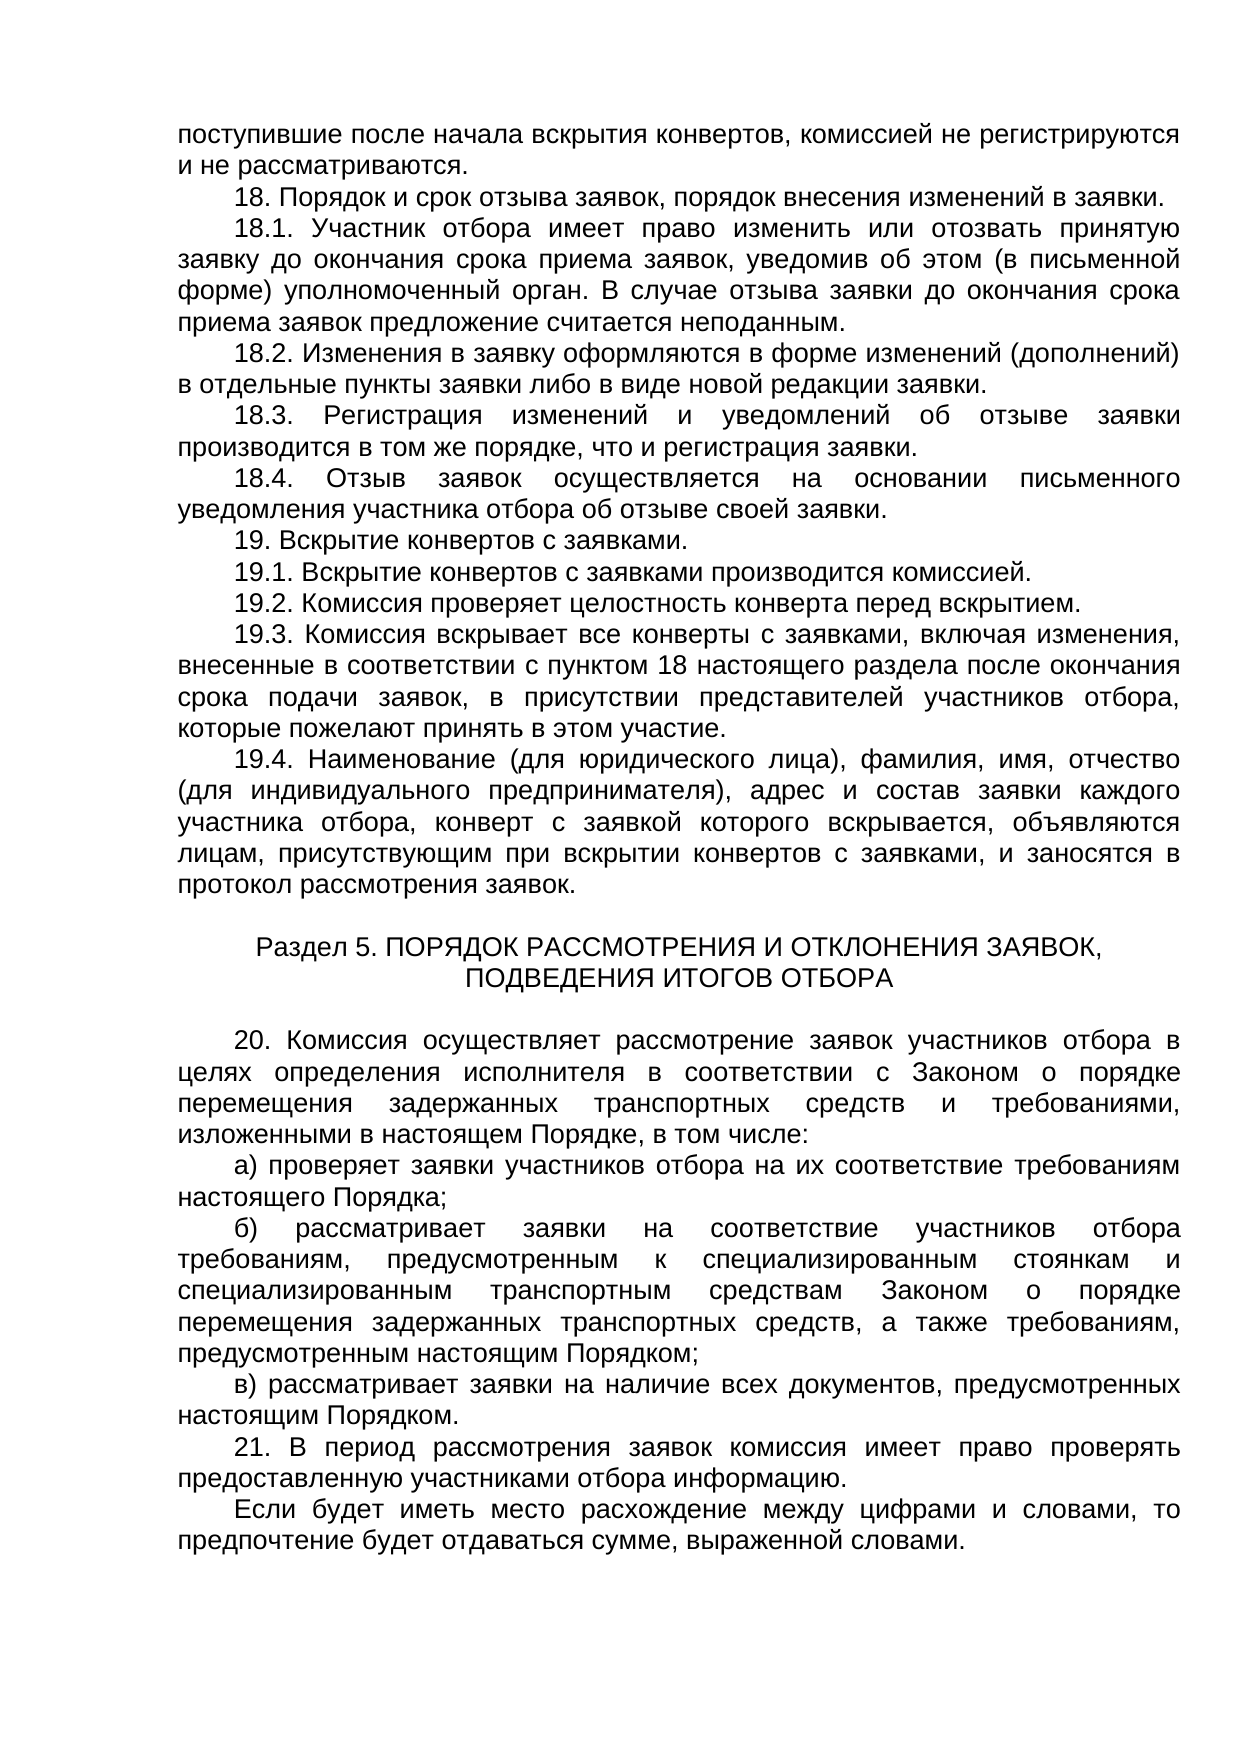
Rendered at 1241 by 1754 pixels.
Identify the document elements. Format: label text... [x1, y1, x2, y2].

text б) рассматривает заявки на соответствие участников отбора требованиям, предусмотренным к специализированным стоянкам и специализированным транспортным средствам Законом о порядке перемещения задержанных транспортных средств, а также требованиям, предусмотренным настоящим Порядком; [177, 1212, 1181, 1368]
text 18.1. Участник отбора имеет право изменить или отозвать принятую заявку до окончания срока приема заявок, уведомив об этом (в письменной форме) уполномоченный орган. В случае отзыва заявки до окончания срока приема заявок предложение считается неподанным. [177, 212, 1181, 337]
text поступившие после начала вскрытия конвертов, комиссией не регистрируются и не рассматриваются. [177, 118, 1181, 181]
text 19.1. Вскрытие конвертов с заявками производится комиссией. [177, 556, 1181, 587]
text 18. Порядок и срок отзыва заявок, порядок внесения изменений в заявки. [177, 181, 1181, 212]
text ПОДВЕДЕНИЯ ИТОГОВ ОТБОРА [177, 962, 1181, 993]
subtitle Раздел 5. ПОРЯДОК РАССМОТРЕНИЯ И ОТКЛОНЕНИЯ ЗАЯВОК, [177, 931, 1181, 962]
text 19.2. Комиссия проверяет целостность конверта перед вскрытием. [177, 587, 1181, 618]
text 19.3. Комиссия вскрывает все конверты с заявками, включая изменения, внесенные в соответствии с пунктом 18 настоящего раздела после окончания срока подачи заявок, в присутствии представителей участников отбора, которые пожелают принять в этом участие. [177, 618, 1181, 743]
text в) рассматривает заявки на наличие всех документов, предусмотренных настоящим Порядком. [177, 1368, 1181, 1431]
text 19.4. Наименование (для юридического лица), фамилия, имя, отчество (для индивидуального предпринимателя), адрес и состав заявки каждого участника отбора, конверт с заявкой которого вскрывается, объявляются лицам, присутствующим при вскрытии конвертов с заявками, и заносятся в протокол рассмотрения заявок. [177, 743, 1181, 899]
text 18.2. Изменения в заявку оформляются в форме изменений (дополнений) в отдельные пункты заявки либо в виде новой редакции заявки. [177, 337, 1181, 399]
text а) проверяет заявки участников отбора на их соответствие требованиям настоящего Порядка; [177, 1149, 1181, 1212]
text 18.3. Регистрация изменений и уведомлений об отзыве заявки производится в том же порядке, что и регистрация заявки. [177, 399, 1181, 462]
text 21. В период рассмотрения заявок комиссия имеет право проверять предоставленную участниками отбора информацию. [177, 1431, 1181, 1493]
text 19. Вскрытие конвертов с заявками. [177, 524, 1181, 556]
text Если будет иметь место расхождение между цифрами и словами, то предпочтение будет отдаваться сумме, выраженной словами. [177, 1493, 1181, 1556]
text 18.4. Отзыв заявок осуществляется на основании письменного уведомления участника отбора об отзыве своей заявки. [177, 462, 1181, 524]
text 20. Комиссия осуществляет рассмотрение заявок участников отбора в целях определения исполнителя в соответствии с Законом о порядке перемещения задержанных транспортных средств и требованиями, изложенными в настоящем Порядке, в том числе: [177, 1024, 1181, 1149]
